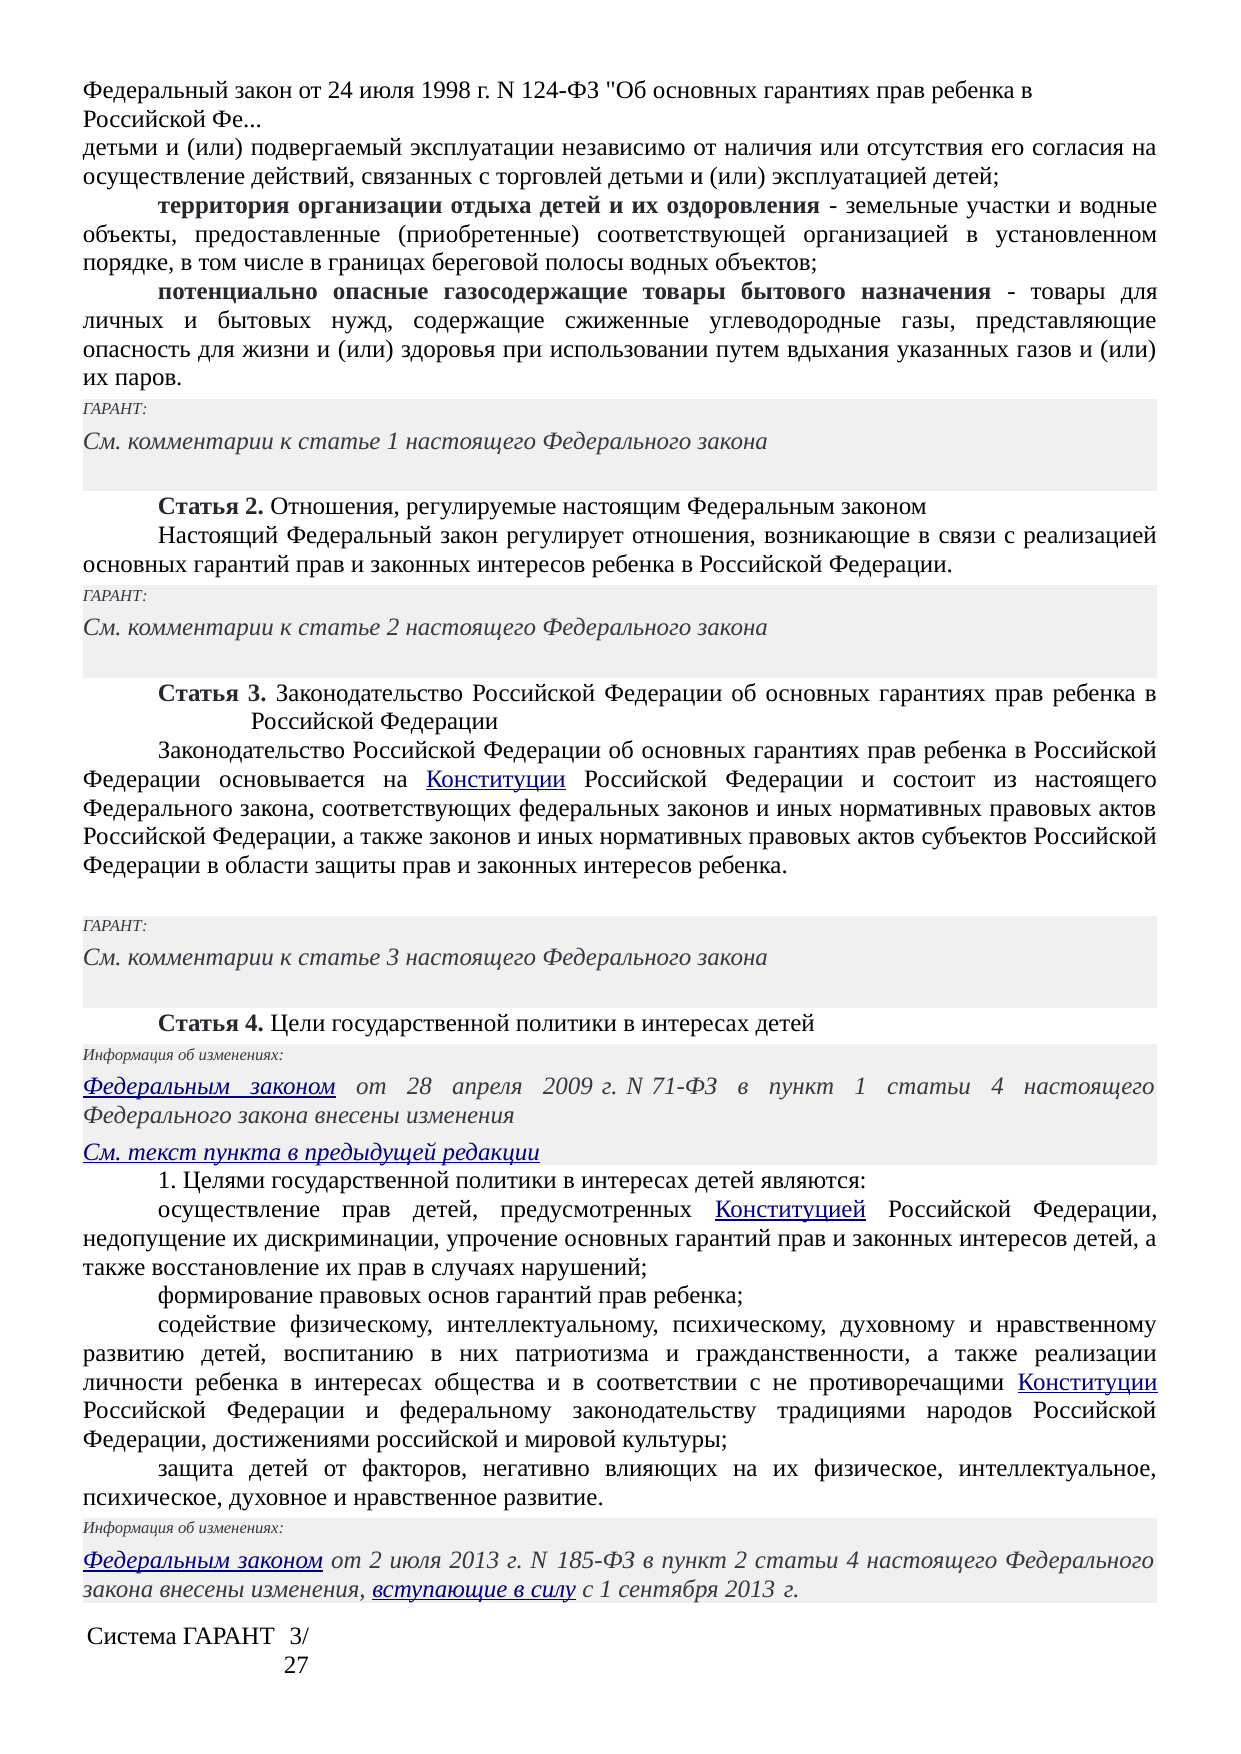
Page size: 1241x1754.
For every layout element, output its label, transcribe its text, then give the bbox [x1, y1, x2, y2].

text Статья 2. Отношения, регулируемые настоящим Федеральным законом [158, 491, 1157, 520]
text осуществление прав детей, предусмотренных Конституцией Российской Федерации, недопущение их дискриминации, упрочение основных гарантий прав и законных интересов детей, а также восстановление их прав в случаях нарушений; [83, 1194, 1157, 1280]
text содействие физическому, интеллектуальному, психическому, духовному и нравственному развитию детей, воспитанию в них патриотизма и гражданственности, а также реализации личности ребенка в интересах общества и в соответствии с не противоречащими Конституции Российской Федерации и федеральному законодательству традициями народов Российской Федерации, достижениями российской и мировой культуры; [83, 1309, 1157, 1453]
text ГАРАНТ: [149, 585, 1157, 604]
text Федеральным законом от 28 апреля 2009 г. N 71-ФЗ в пункт 1 статьи 4 настоящего Федерального закона внесены изменения [517, 1071, 1157, 1129]
text См. комментарии к статье 1 настоящего Федерального закона [771, 426, 1157, 455]
text защита детей от факторов, негативно влияющих на их физическое, интеллектуальное, психическое, духовное и нравственное развитие. [83, 1453, 1157, 1510]
text детьми и (или) подвергаемый эксплуатации независимо от наличия или отсутствия его согласия на осуществление действий, связанных с торговлей детьми и (или) эксплуатацией детей; [83, 132, 1157, 190]
text ГАРАНТ: [149, 399, 1157, 418]
text Информация об изменениях: [286, 1518, 1157, 1537]
text Статья 4. Цели государственной политики в интересах детей [158, 1008, 1157, 1037]
text Законодательство Российской Федерации об основных гарантиях прав ребенка в Российской Федерации основывается на Конституции Российской Федерации и состоит из настоящего Федерального закона, соответствующих федеральных законов и иных нормативных правовых актов Российской Федерации, а также законов и иных нормативных правовых актов субъектов Российской Федерации в области защиты прав и законных интересов ребенка. [83, 735, 1157, 879]
text ГАРАНТ: [149, 916, 1157, 935]
text территория организации отдыха детей и их оздоровления - земельные участки и водные объекты, предоставленные (приобретенные) соответствующей организацией в установленном порядке, в том числе в границах береговой полосы водных объектов; [83, 190, 1157, 276]
text Статья 3. Законодательство Российской Федерации об основных гарантиях прав ребенка в Российской Федерации [158, 678, 1157, 735]
text См. комментарии к статье 2 настоящего Федерального закона [83, 612, 1157, 641]
text Настоящий Федеральный закон регулирует отношения, возникающие в связи с реализацией основных гарантий прав и законных интересов ребенка в Российской Федерации. [83, 520, 1157, 578]
text Информация об изменениях: [286, 1044, 1157, 1063]
text потенциально опасные газосодержащие товары бытового назначения - товары для личных и бытовых нужд, содержащие сжиженные углеводородные газы, представляющие опасность для жизни и (или) здоровья при использовании путем вдыхания указанных газов и (или) их паров. [83, 276, 1157, 391]
text Федеральным законом от 2 июля 2013 г. N 185-ФЗ в пункт 2 статьи 4 настоящего Федерального закона внесены изменения, вступающие в силу с 1 сентября 2013 г. [802, 1574, 1157, 1603]
text формирование правовых основ гарантий прав ребенка; [83, 1280, 1157, 1309]
text 1. Целями государственной политики в интересах детей являются: [83, 1165, 1157, 1194]
text См. комментарии к статье 3 настоящего Федерального закона [83, 942, 1157, 971]
text См. текст пункта в предыдущей редакции [542, 1137, 1157, 1165]
